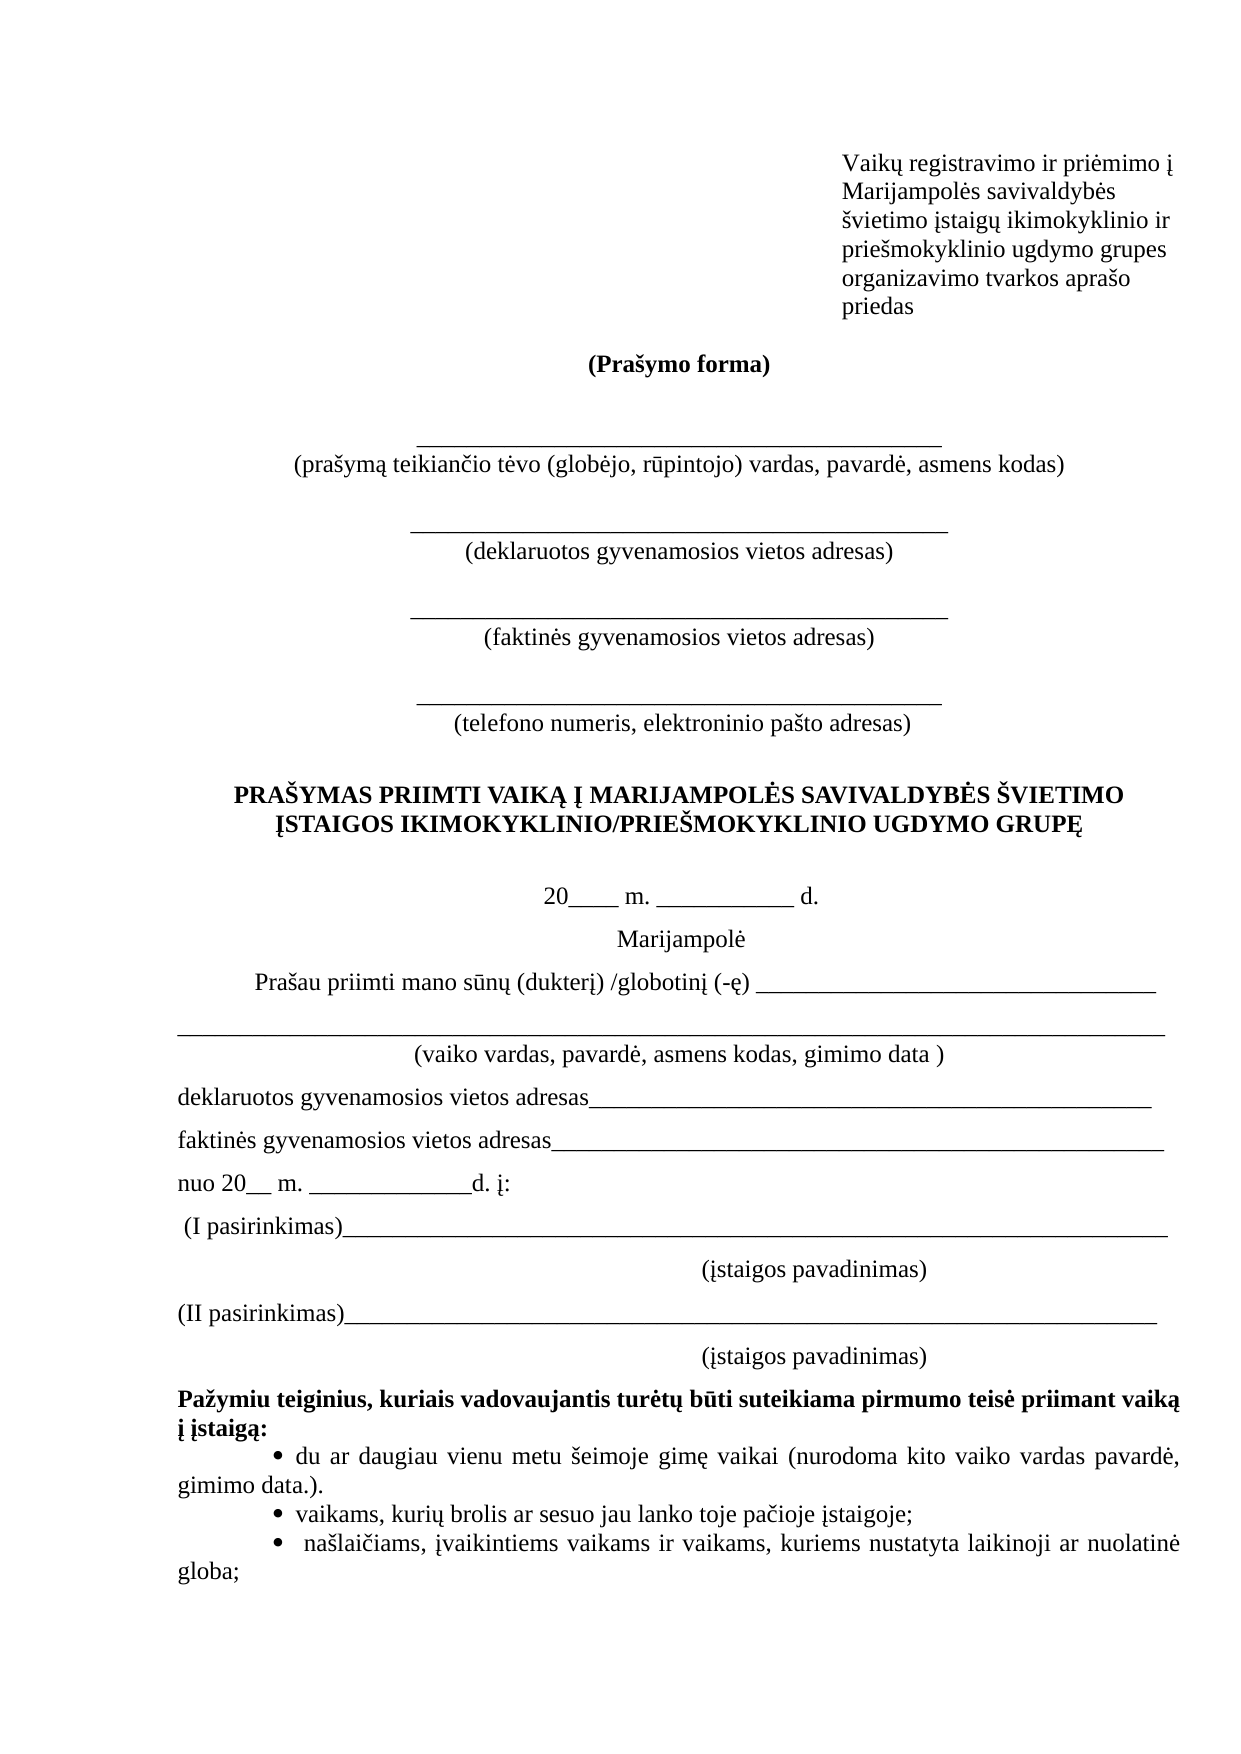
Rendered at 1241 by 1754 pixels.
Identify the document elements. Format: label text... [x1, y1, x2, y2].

text Marijampolės savivaldybės [842, 176, 1181, 205]
text __________________________________________ [177, 421, 1181, 449]
text Vaikų registravimo ir priėmimo į [842, 148, 1181, 176]
text (Prašymo forma) [177, 349, 1181, 378]
text deklaruotos gyvenamosios vietos adresas_____________________________________________ faktinės gyvenamosios vietos adresas_________________________________________________ [177, 1082, 1181, 1154]
text organizavimo tvarkos aprašo [842, 263, 1181, 291]
text  vaikams, kurių brolis ar sesuo jau lanko toje pačioje įstaigoje; [177, 1499, 1181, 1528]
text  du ar daugiau vienu metu šeimoje gimę vaikai (nurodoma kito vaiko vardas pavardė, gimimo data.). [177, 1441, 1181, 1499]
text Marijampolė [177, 924, 1181, 953]
text priedas [842, 291, 1181, 320]
text PRAŠYMAS PRIIMTI VAIKĄ Į MARIJAMPOLĖS SAVIVALDYBĖS ŠVIETIMO ĮSTAIGOS IKIMOKYKLINIO/PRIEŠMOKYKLINIO UGDYMO GRUPĘ [177, 780, 1181, 838]
text (vaiko vardas, pavardė, asmens kodas, gimimo data ) [177, 1039, 1181, 1068]
text (telefono numeris, elektroninio pašto adresas) [177, 708, 1181, 737]
text ___________________________________________ [177, 507, 1181, 536]
text (I pasirinkimas)__________________________________________________________________ [177, 1211, 1181, 1240]
text Prašau priimti mano sūnų (dukterį) /globotinį (-ę) ________________________________ [177, 967, 1181, 996]
text švietimo įstaigų ikimokyklinio ir [842, 205, 1181, 234]
text 20____ m. ___________ d. [177, 881, 1181, 909]
text _______________________________________________________________________________ [177, 1010, 1181, 1039]
text (II pasirinkimas)_________________________________________________________________ [177, 1298, 1181, 1326]
text ___________________________________________ [177, 593, 1181, 622]
text __________________________________________ [177, 679, 1181, 708]
text  našlaičiams, įvaikintiems vaikams ir vaikams, kuriems nustatyta laikinoji ar nuolatinė globa; [177, 1528, 1181, 1585]
text (prašymą teikiančio tėvo (globėjo, rūpintojo) vardas, pavardė, asmens kodas) [177, 449, 1181, 478]
text priešmokyklinio ugdymo grupes [842, 234, 1181, 263]
text (įstaigos pavadinimas) [447, 1254, 1181, 1283]
text (įstaigos pavadinimas) [447, 1341, 1181, 1369]
text Pažymiu teiginius, kuriais vadovaujantis turėtų būti suteikiama pirmumo teisė priimant vaiką į įstaigą: [177, 1384, 1181, 1441]
text nuo 20__ m. _____________d. į: [177, 1168, 1181, 1197]
text (deklaruotos gyvenamosios vietos adresas) [177, 536, 1181, 564]
text (faktinės gyvenamosios vietos adresas) [177, 622, 1181, 651]
